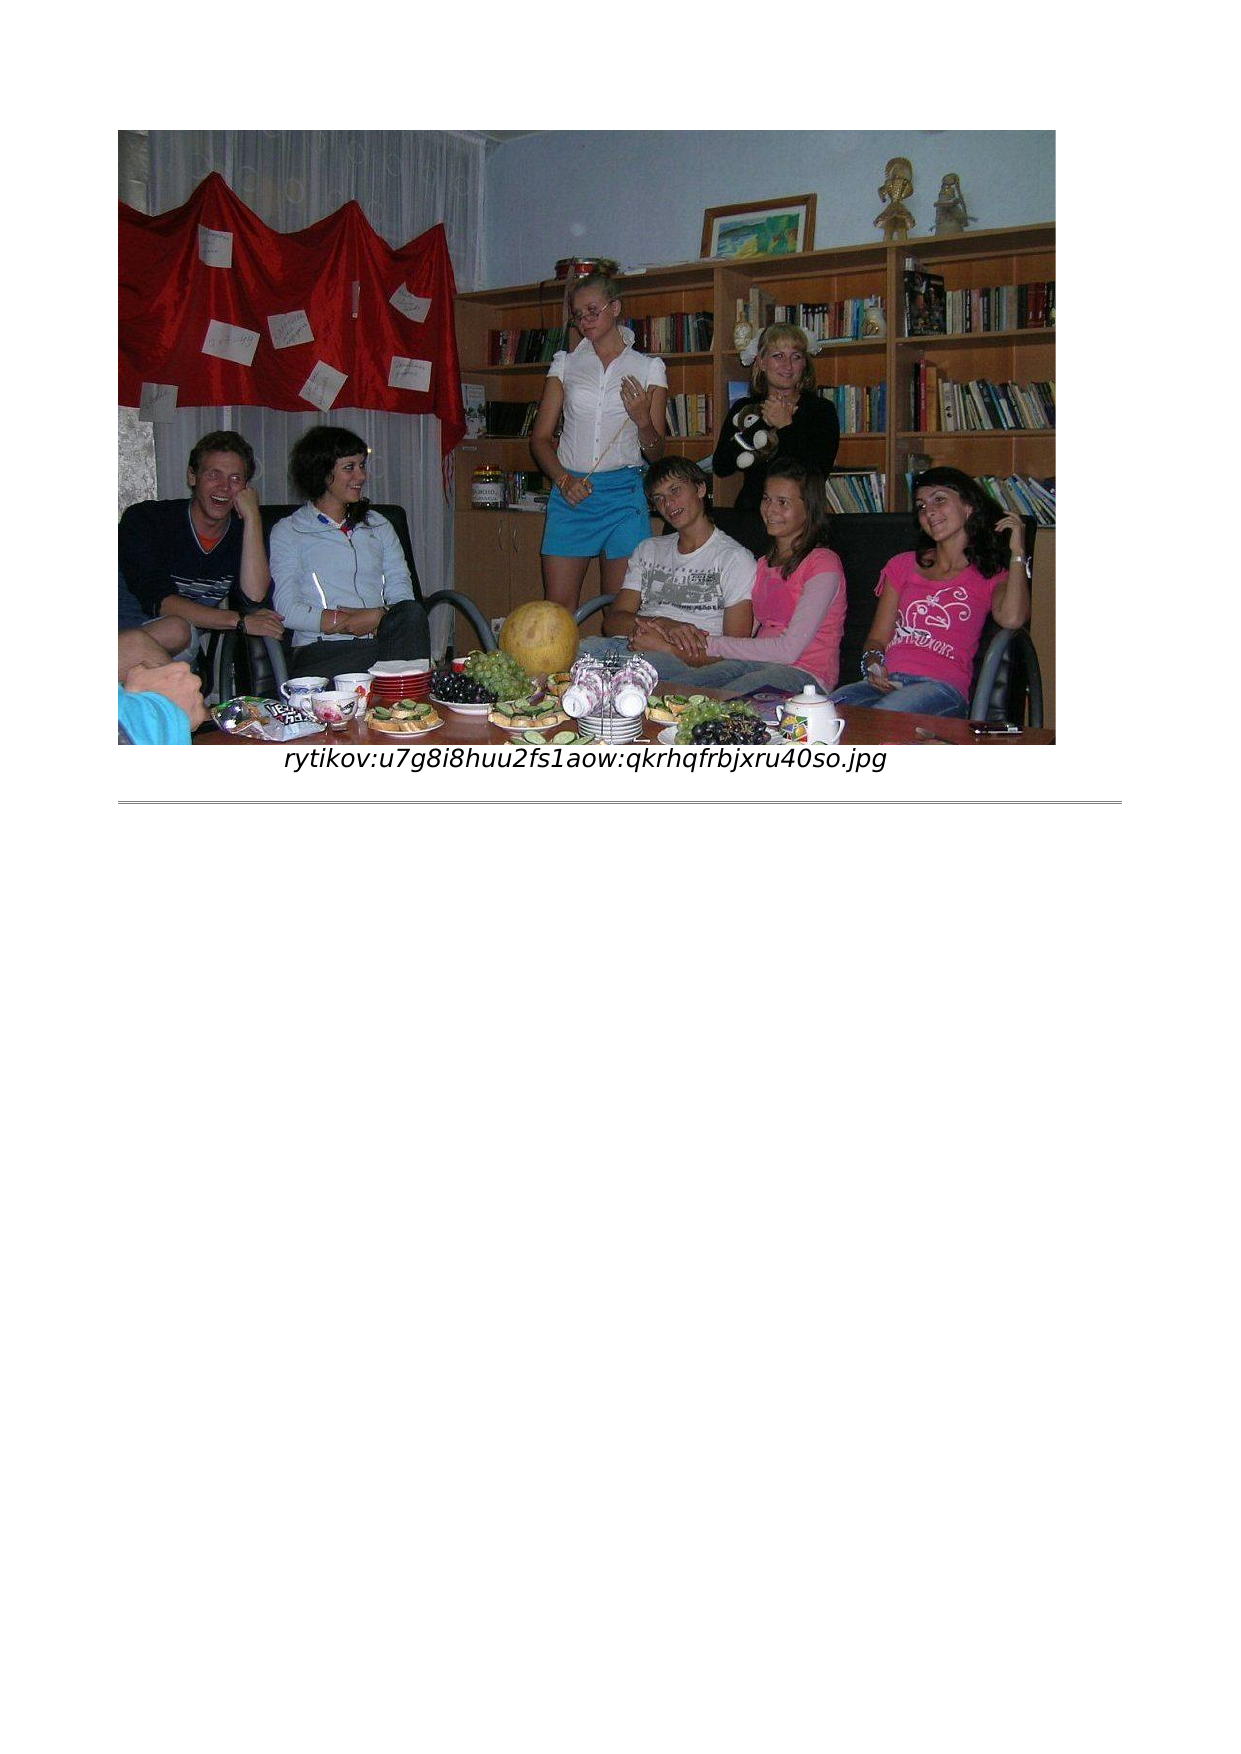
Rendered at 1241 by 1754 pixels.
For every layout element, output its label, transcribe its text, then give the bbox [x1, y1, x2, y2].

text rytikov:u7g8i8huu2fs1aow:qkrhqfrbjxru40so.jpg [118, 745, 1056, 774]
picture [118, 130, 1056, 745]
